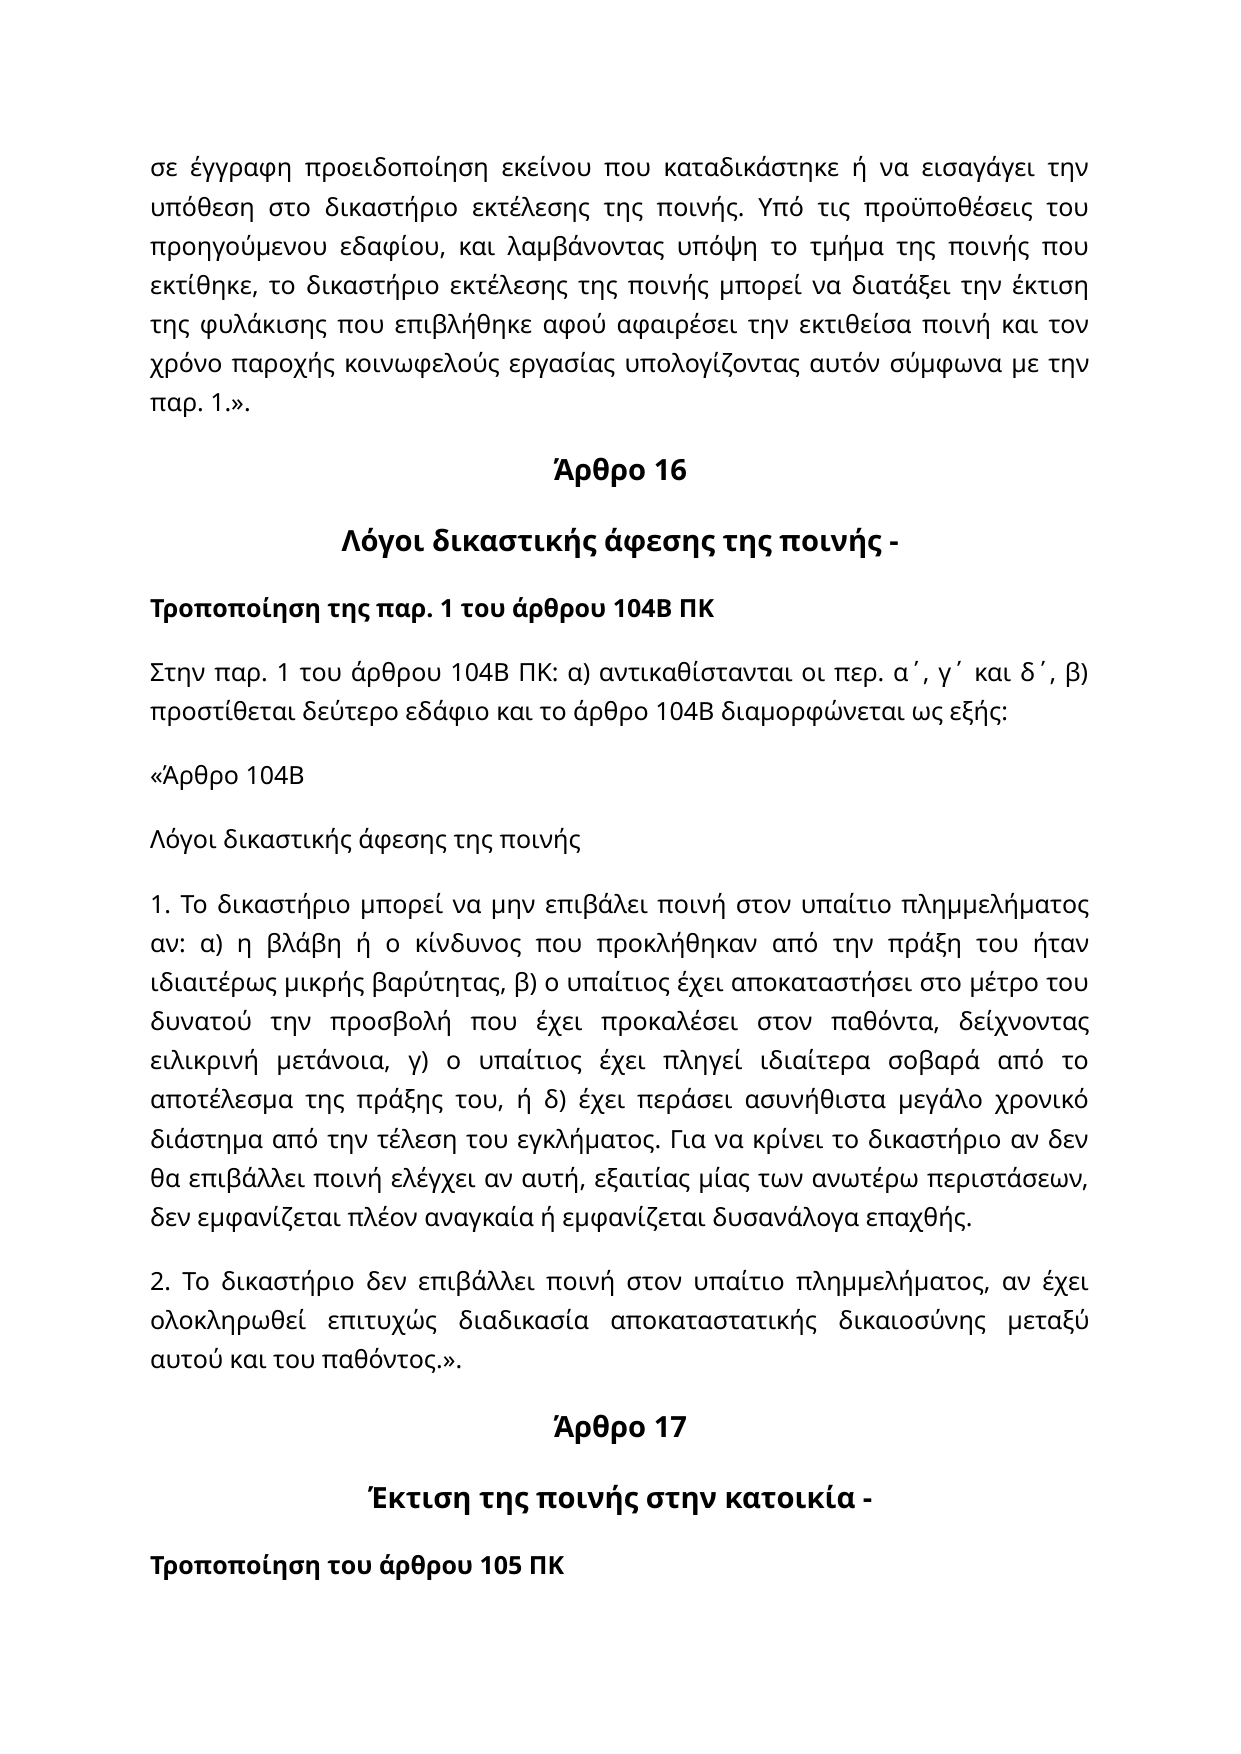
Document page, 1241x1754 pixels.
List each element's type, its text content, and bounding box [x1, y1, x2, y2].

text Τροποποίηση του άρθρου 105 ΠΚ [150, 1547, 1090, 1582]
subtitle Λόγοι δικαστικής άφεσης της ποινής - [150, 520, 1090, 559]
subtitle Έκτιση της ποινής στην κατοικία - [150, 1477, 1090, 1517]
text Τροποποίηση της παρ. 1 του άρθρου 104Β ΠΚ [150, 590, 1090, 624]
text «Άρθρο 104Β [150, 758, 1090, 792]
text 2. Το δικαστήριο δεν επιβάλλει ποινή στον υπαίτιο πλημμελήματος, αν έχει ολοκληρωθεί επιτυχώς διαδικασία αποκαταστατικής δικαιοσύνης μεταξύ αυτού και του παθόντος.». [150, 1264, 1090, 1376]
text Στην παρ. 1 του άρθρου 104Β ΠΚ: α) αντικαθίστανται οι περ. α΄, γ΄ και δ΄, β) προστίθεται δεύτερο εδάφιο και το άρθρο 104Β διαμορφώνεται ως εξής: [150, 654, 1090, 728]
subtitle Άρθρο 16 [150, 449, 1090, 489]
subtitle Άρθρο 17 [150, 1406, 1090, 1446]
text Λόγοι δικαστικής άφεσης της ποινής [150, 822, 1090, 856]
text 1. Το δικαστήριο μπορεί να μην επιβάλει ποινή στον υπαίτιο πλημμελήματος αν: α) η βλάβη ή ο κίνδυνος που προκλήθηκαν από την πράξη του ήταν ιδιαιτέρως μικρής βαρύτητας, β) ο υπαίτιος έχει αποκαταστήσει στο μέτρο του δυνατού την προσβολή που έχει προκαλέσει στον παθόντα, δείχνοντας ειλικρινή μετάνοια, γ) ο υπαίτιος έχει πληγεί ιδιαίτερα σοβαρά από το αποτέλεσμα της πράξης του, ή δ) έχει περάσει ασυνήθιστα μεγάλο χρονικό διάστημα από την τέλεση του εγκλήματος. Για να κρίνει το δικαστήριο αν δεν θα επιβάλλει ποινή ελέγχει αν αυτή, εξαιτίας μίας των ανωτέρω περιστάσεων, δεν εμφανίζεται πλέον αναγκαία ή εμφανίζεται δυσανάλογα επαχθής. [150, 886, 1090, 1234]
text σε έγγραφη προειδοποίηση εκείνου που καταδικάστηκε ή να εισαγάγει την υπόθεση στο δικαστήριο εκτέλεσης της ποινής. Υπό τις προϋποθέσεις του προηγούμενου εδαφίου, και λαμβάνοντας υπόψη το τμήμα της ποινής που εκτίθηκε, το δικαστήριο εκτέλεσης της ποινής μπορεί να διατάξει την έκτιση της φυλάκισης που επιβλήθηκε αφού αφαιρέσει την εκτιθείσα ποινή και τον χρόνο παροχής κοινωφελούς εργασίας υπολογίζοντας αυτόν σύμφωνα με την παρ. 1.». [150, 150, 1090, 419]
